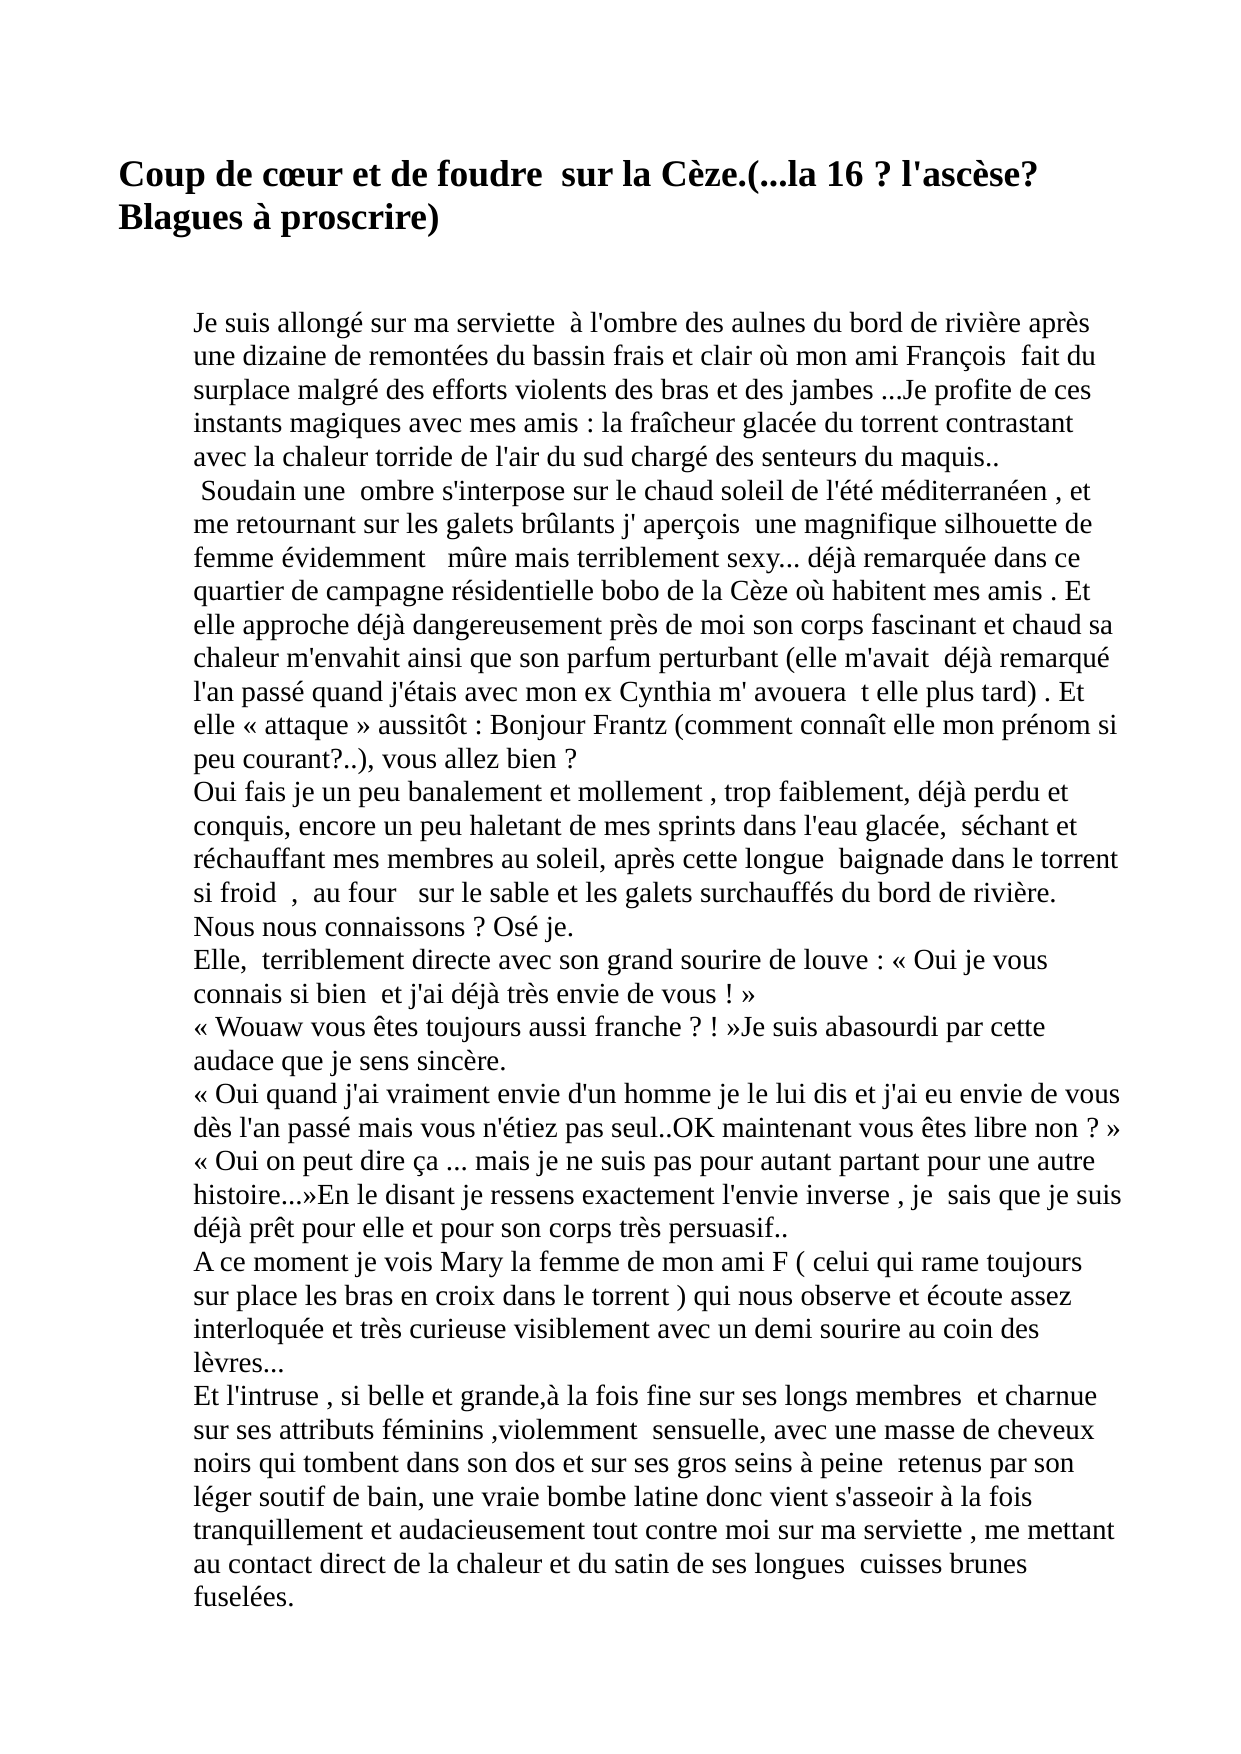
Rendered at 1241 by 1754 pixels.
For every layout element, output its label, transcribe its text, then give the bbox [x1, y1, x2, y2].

list Elle, terriblement directe avec son grand sourire de louve : « Oui je vous connais si bien et j'ai déjà très envie de vous ! » [156, 942, 1122, 1009]
list Je suis allongé sur ma serviette à l'ombre des aulnes du bord de rivière après une dizaine de remontées du bassin frais et clair où mon ami François fait du surplace malgré des efforts violents des bras et des jambes ...Je profite de ces instants magiques avec mes amis : la fraîcheur glacée du torrent contrastant avec la chaleur torride de l'air du sud chargé des senteurs du maquis.. [156, 305, 1122, 473]
list « Oui quand j'ai vraiment envie d'un homme je le lui dis et j'ai eu envie de vous dès l'an passé mais vous n'étiez pas seul..OK maintenant vous êtes libre non ? » [156, 1076, 1122, 1143]
list « Oui on peut dire ça ... mais je ne suis pas pour autant partant pour une autre histoire...»En le disant je ressens exactement l'envie inverse , je sais que je suis déjà prêt pour elle et pour son corps très persuasif.. [156, 1143, 1122, 1244]
list « Wouaw vous êtes toujours aussi franche ? ! »Je suis abasourdi par cette audace que je sens sincère. [156, 1009, 1122, 1076]
list Et l'intruse , si belle et grande,à la fois fine sur ses longs membres et charnue sur ses attributs féminins ,violemment sensuelle, avec une masse de cheveux noirs qui tombent dans son dos et sur ses gros seins à peine retenus par son léger soutif de bain, une vraie bombe latine donc vient s'asseoir à la fois tranquillement et audacieusement tout contre moi sur ma serviette , me mettant au contact direct de la chaleur et du satin de ses longues cuisses brunes fuselées. [156, 1378, 1122, 1613]
list Oui fais je un peu banalement et mollement , trop faiblement, déjà perdu et conquis, encore un peu haletant de mes sprints dans l'eau glacée, séchant et réchauffant mes membres au soleil, après cette longue baignade dans le torrent si froid , au four sur le sable et les galets surchauffés du bord de rivière. [156, 774, 1122, 909]
list Soudain une ombre s'interpose sur le chaud soleil de l'été méditerranéen , et me retournant sur les galets brûlants j' aperçois une magnifique silhouette de femme évidemment mûre mais terriblement sexy... déjà remarquée dans ce quartier de campagne résidentielle bobo de la Cèze où habitent mes amis . Et elle approche déjà dangereusement près de moi son corps fascinant et chaud sa chaleur m'envahit ainsi que son parfum perturbant (elle m'avait déjà remarqué l'an passé quand j'étais avec mon ex Cynthia m' avouera t elle plus tard) . Et elle « attaque » aussitôt : Bonjour Frantz (comment connaît elle mon prénom si peu courant?..), vous allez bien ? [156, 473, 1122, 774]
list Nous nous connaissons ? Osé je. [156, 909, 1122, 942]
list A ce moment je vois Mary la femme de mon ami F ( celui qui rame toujours sur place les bras en croix dans le torrent ) qui nous observe et écoute assez interloquée et très curieuse visiblement avec un demi sourire au coin des lèvres... [156, 1244, 1122, 1378]
text Coup de cœur et de foudre sur la Cèze.(...la 16 ? l'ascèse?Blagues à proscrire) [118, 152, 1122, 238]
